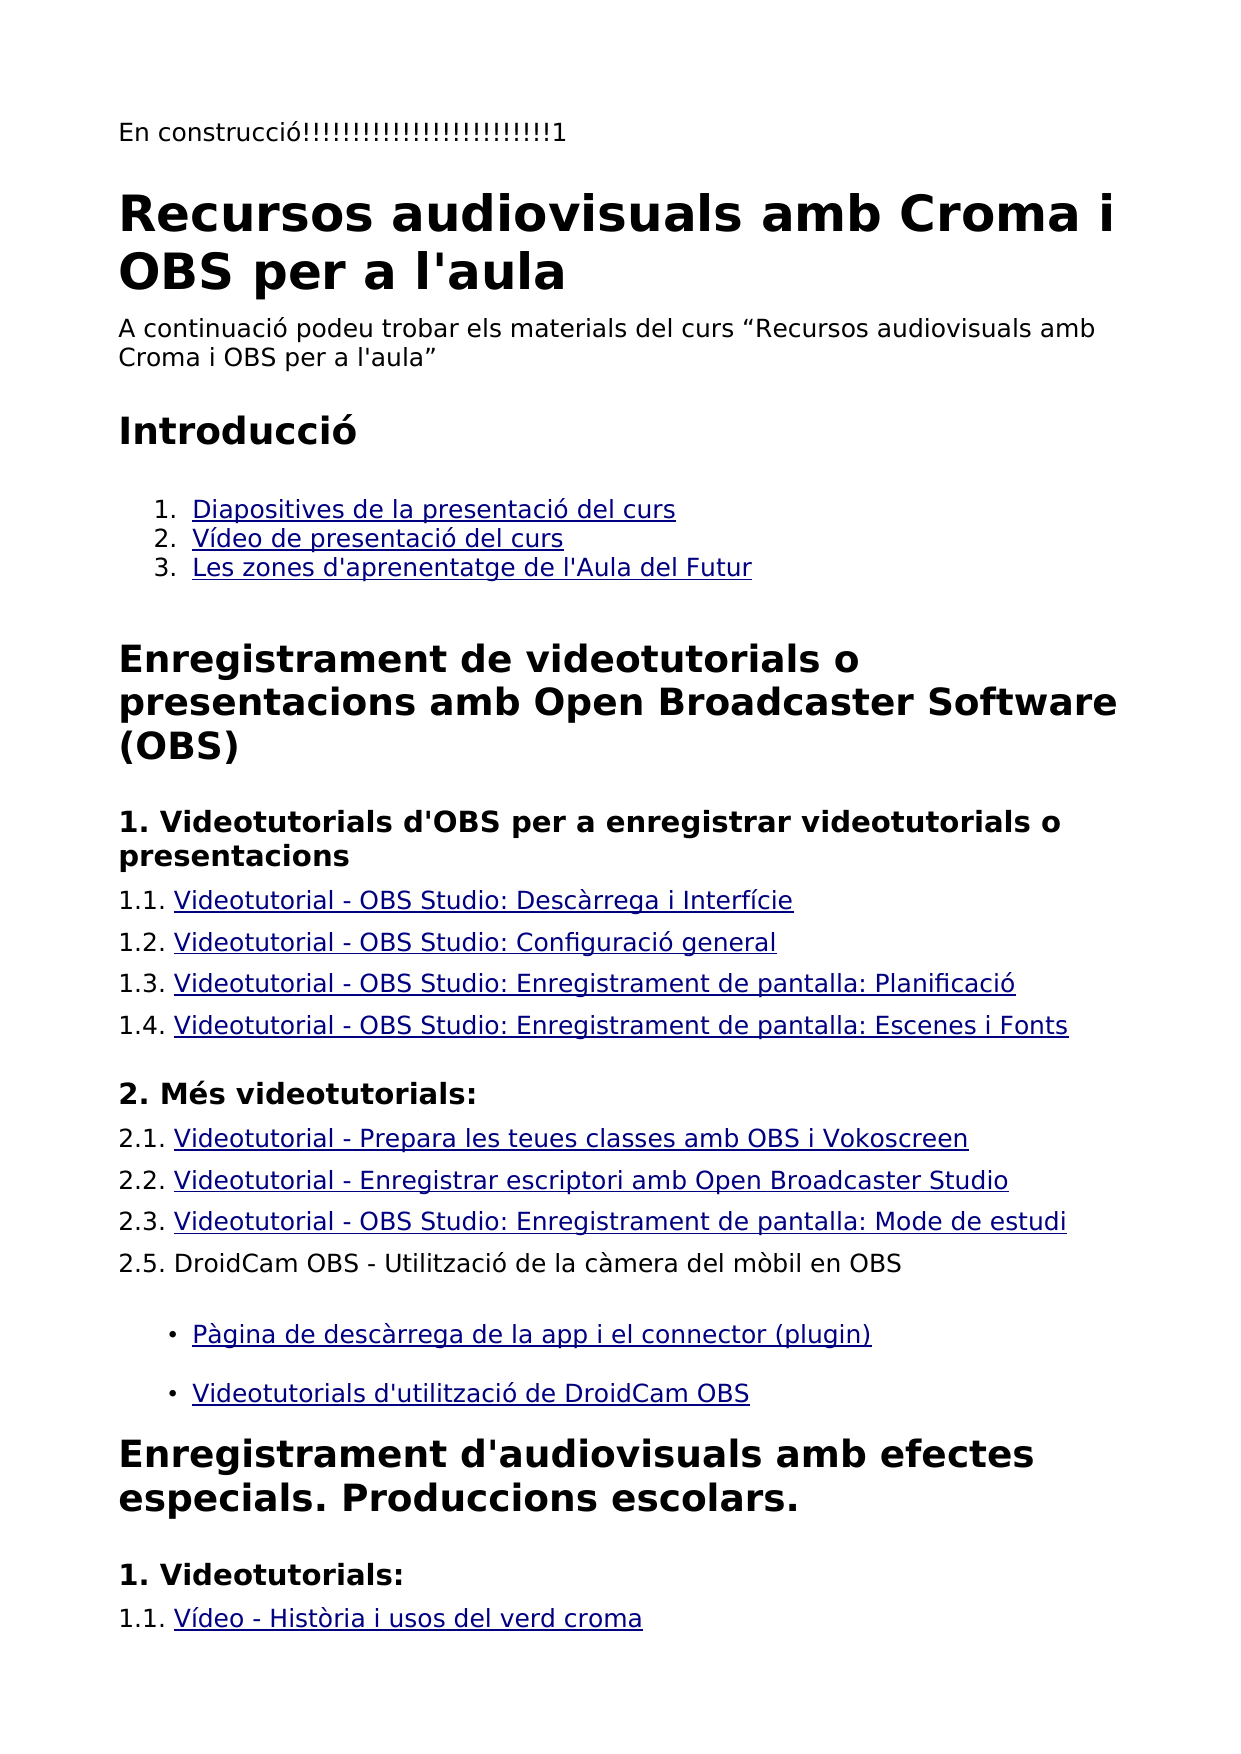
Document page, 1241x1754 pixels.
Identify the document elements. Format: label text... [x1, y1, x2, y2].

subtitle 2. Més videotutorials: [118, 1078, 1122, 1112]
text 1.4. Videotutorial - OBS Studio: Enregistrament de pantalla: Escenes i Fonts [118, 1011, 1122, 1040]
text A continuació podeu trobar els materials del curs “Recursos audiovisuals amb Croma i OBS per a l'aula” [118, 314, 1122, 372]
text 2.5. DroidCam OBS - Utilització de la càmera del mòbil en OBS [118, 1249, 1122, 1278]
list Videotutorials d'utilització de DroidCam OBS [177, 1379, 1122, 1408]
text En construcció!!!!!!!!!!!!!!!!!!!!!!!!!1 [118, 118, 1122, 147]
text 2.1. Videotutorial - Prepara les teues classes amb OBS i Vokoscreen [118, 1124, 1122, 1153]
text 1.1. Videotutorial - OBS Studio: Descàrrega i Interfície [118, 886, 1122, 915]
list Diapositives de la presentació del curs [177, 495, 1122, 524]
list Pàgina de descàrrega de la app i el connector (plugin) [177, 1320, 1122, 1349]
text 2.3. Videotutorial - OBS Studio: Enregistrament de pantalla: Mode de estudi [118, 1207, 1122, 1237]
list Les zones d'aprenentatge de l'Aula del Futur [177, 553, 1122, 583]
text 1.3. Videotutorial - OBS Studio: Enregistrament de pantalla: Planificació [118, 969, 1122, 998]
subtitle Recursos audiovisuals amb Croma i OBS per a l'aula [118, 185, 1122, 301]
text 1.1. Vídeo - Història i usos del verd croma [118, 1604, 1122, 1633]
text 1.2. Videotutorial - OBS Studio: Configuració general [118, 928, 1122, 957]
subtitle 1. Videotutorials d'OBS per a enregistrar videotutorials o presentacions [118, 806, 1122, 873]
text 2.2. Videotutorial - Enregistrar escriptori amb Open Broadcaster Studio [118, 1166, 1122, 1195]
subtitle 1. Videotutorials: [118, 1558, 1122, 1592]
subtitle Introducció [118, 409, 1122, 453]
subtitle Enregistrament d'audiovisuals amb efectes especials. Produccions escolars. [118, 1433, 1122, 1520]
list Vídeo de presentació del curs [177, 524, 1122, 553]
subtitle Enregistrament de videotutorials o presentacions amb Open Broadcaster Software (OBS) [118, 637, 1122, 768]
